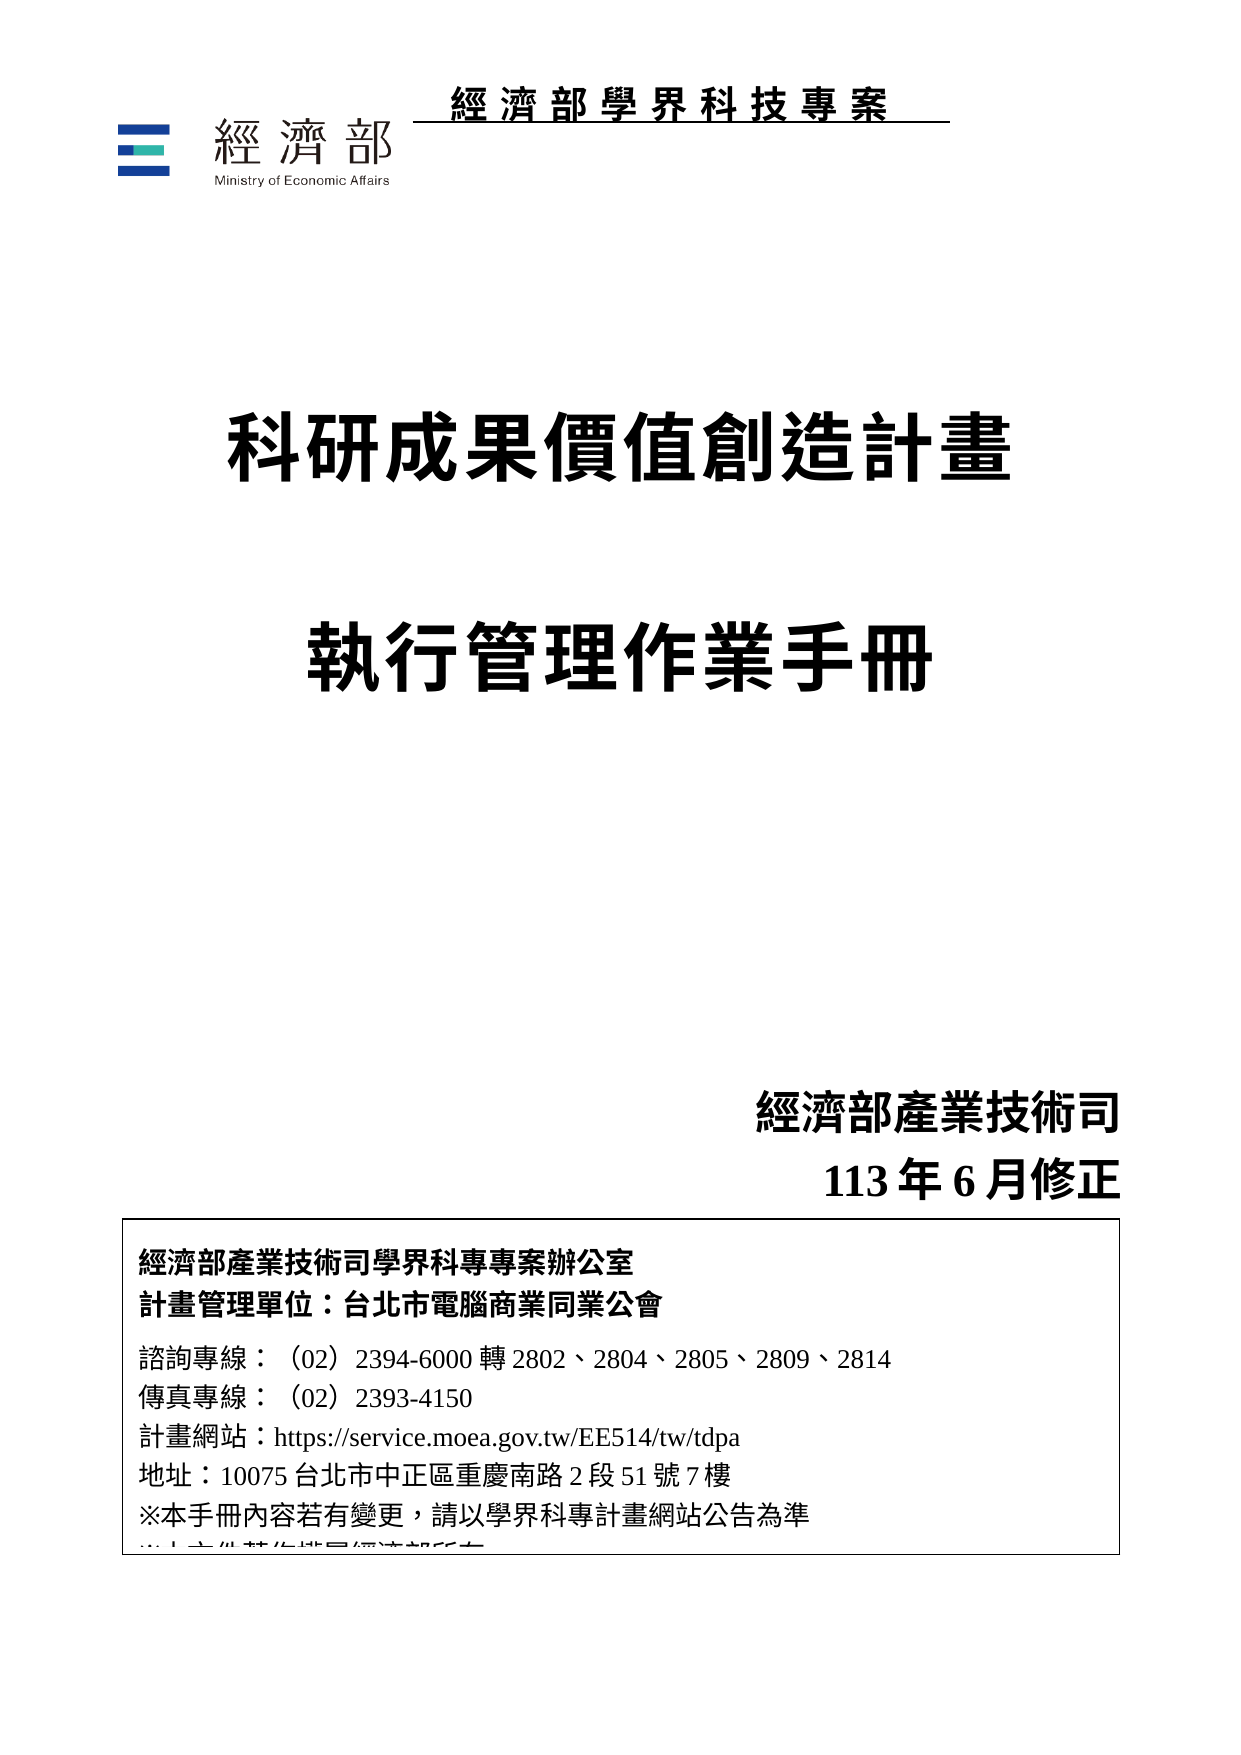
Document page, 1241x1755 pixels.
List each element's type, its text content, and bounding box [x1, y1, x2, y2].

text 計畫網站：https://service.moea.gov.tw/EE514/tw/tdpa [138, 1415, 1104, 1454]
text ※本文件著作權屬經濟部所有 [138, 1533, 1104, 1546]
text ※本手冊內容若有變更，請以學界科專計畫網站公告為準 [138, 1494, 1104, 1533]
text 傳真專線：（02）2393-4150 [138, 1376, 1104, 1415]
text [123, 1220, 1119, 1554]
text 經濟部產業技術司學界科專專案辦公室 [138, 1239, 1104, 1282]
text 經濟部學界科技專案 [118, 75, 1122, 187]
text 計畫管理單位：台北市電腦商業同業公會 [138, 1282, 1104, 1324]
text 諮詢專線：（02）2394-6000 轉2802、2804、2805、2809、2814 [138, 1337, 1104, 1376]
text 經濟部產業技術司 [118, 1076, 1122, 1143]
text 執行管理作業手冊 [118, 599, 1122, 707]
text 科研成果價值創造計畫 [118, 388, 1122, 497]
text 113年6月修正 [118, 1143, 1122, 1209]
text 地址：10075台北市中正區重慶南路2段51號7樓 [138, 1454, 1104, 1494]
